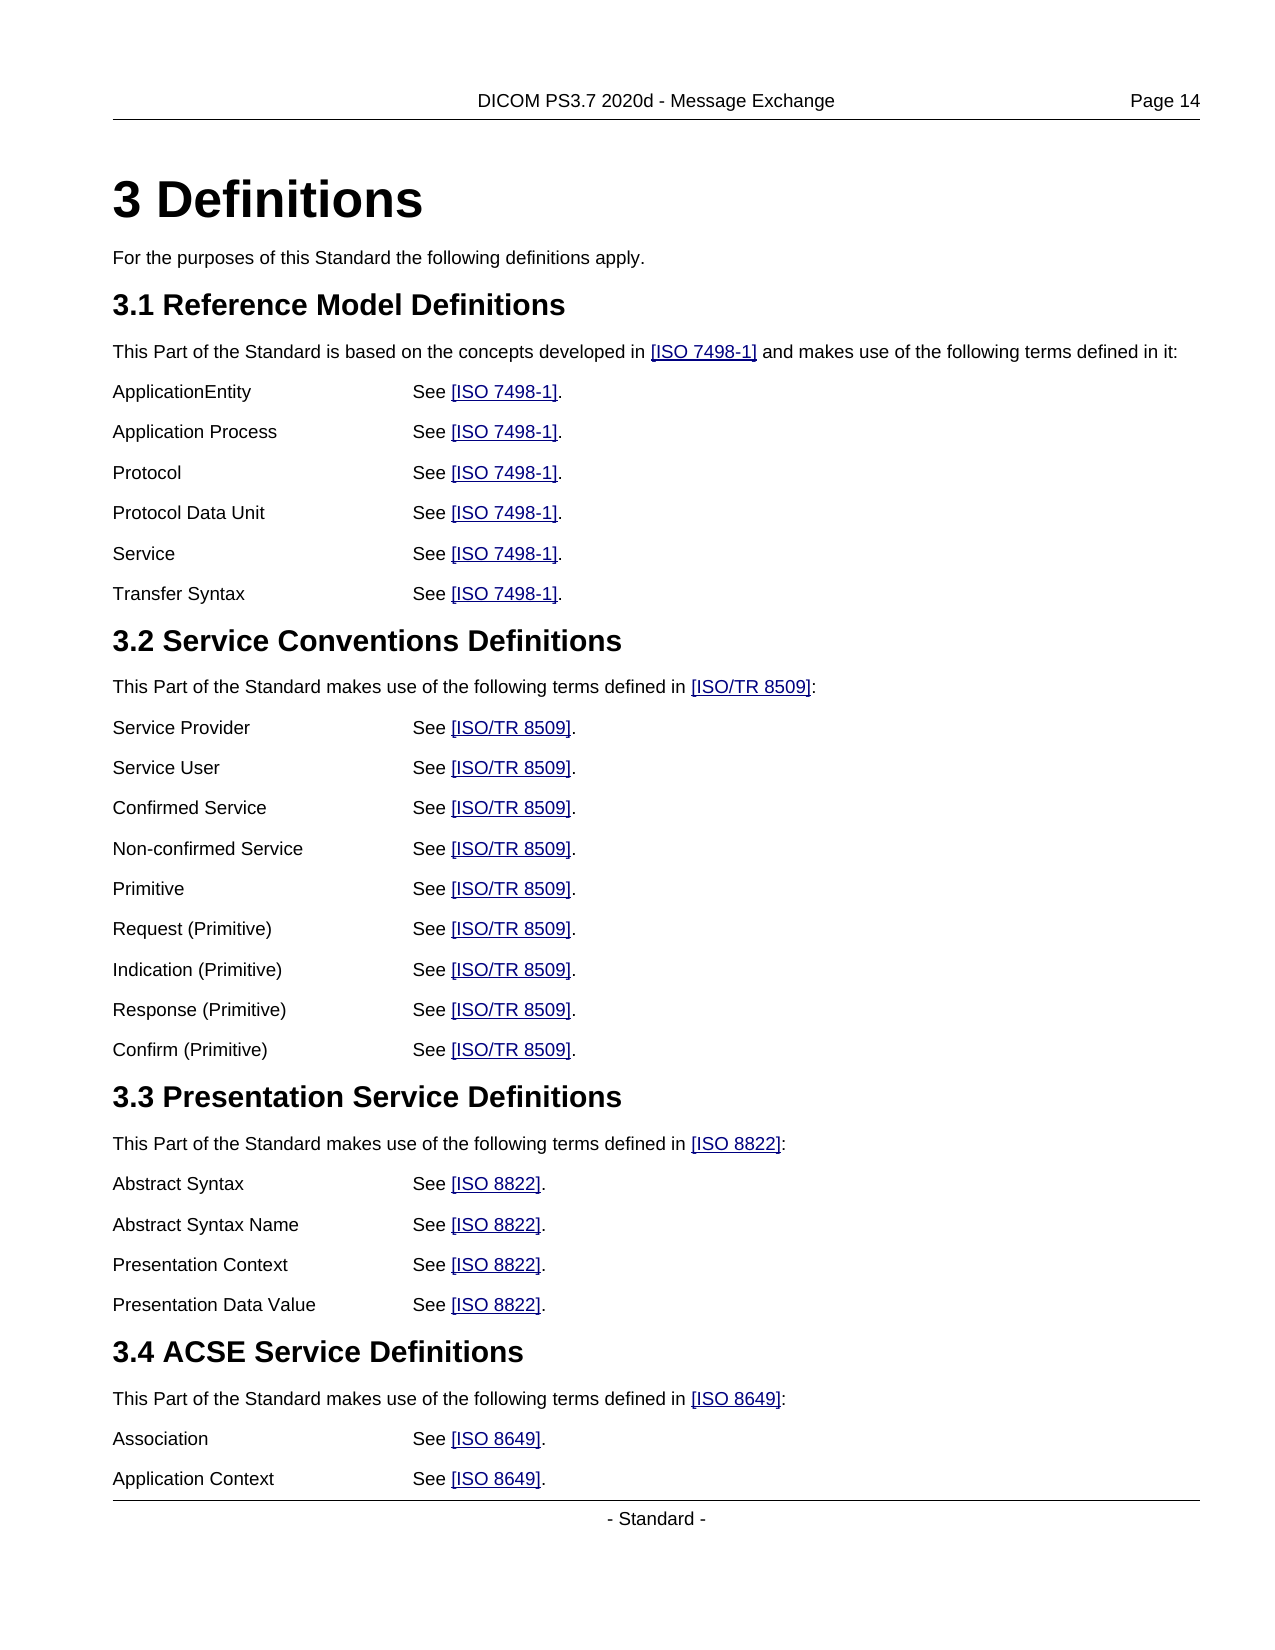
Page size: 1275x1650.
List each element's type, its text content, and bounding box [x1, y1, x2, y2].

text Application Process See [ISO 7498-1]. [112, 421, 1200, 443]
text 3.4 ACSE Service Definitions [112, 1334, 1200, 1369]
text This Part of the Standard makes use of the following terms defined in [ISO 8649]: [112, 1388, 1200, 1409]
text Abstract Syntax See [ISO 8822]. [112, 1173, 1200, 1194]
text Abstract Syntax Name See [ISO 8822]. [112, 1213, 1200, 1235]
text Presentation Context See [ISO 8822]. [112, 1254, 1200, 1275]
text Service Provider See [ISO/TR 8509]. [112, 717, 1200, 738]
text This Part of the Standard is based on the concepts developed in [ISO 7498-1] and makes use of the following terms defined in it: [112, 341, 1200, 362]
text Request (Primitive) See [ISO/TR 8509]. [112, 918, 1200, 940]
text Protocol Data Unit See [ISO 7498-1]. [112, 502, 1200, 523]
text 3.3 Presentation Service Definitions [112, 1079, 1200, 1114]
text 3.2 Service Conventions Definitions [112, 623, 1200, 657]
text Transfer Syntax See [ISO 7498-1]. [112, 583, 1200, 604]
text Service User See [ISO/TR 8509]. [112, 757, 1200, 778]
text Confirmed Service See [ISO/TR 8509]. [112, 797, 1200, 819]
text Non-confirmed Service See [ISO/TR 8509]. [112, 837, 1200, 859]
text For the purposes of this Standard the following definitions apply. [112, 247, 1200, 269]
text This Part of the Standard makes use of the following terms defined in [ISO 8822]: [112, 1133, 1200, 1154]
text 3 Definitions [112, 169, 1200, 228]
text Service See [ISO 7498-1]. [112, 542, 1200, 564]
text Protocol See [ISO 7498-1]. [112, 462, 1200, 483]
text ApplicationEntity See [ISO 7498-1]. [112, 381, 1200, 403]
text 3.1 Reference Model Definitions [112, 287, 1200, 322]
text Primitive See [ISO/TR 8509]. [112, 878, 1200, 899]
text Association See [ISO 8649]. [112, 1428, 1200, 1449]
text Application Context See [ISO 8649]. [112, 1468, 1200, 1490]
text Presentation Data Value See [ISO 8822]. [112, 1294, 1200, 1316]
text Indication (Primitive) See [ISO/TR 8509]. [112, 958, 1200, 980]
text This Part of the Standard makes use of the following terms defined in [ISO/TR 8509]: [112, 676, 1200, 698]
text Response (Primitive) See [ISO/TR 8509]. [112, 999, 1200, 1020]
text Confirm (Primitive) See [ISO/TR 8509]. [112, 1039, 1200, 1061]
